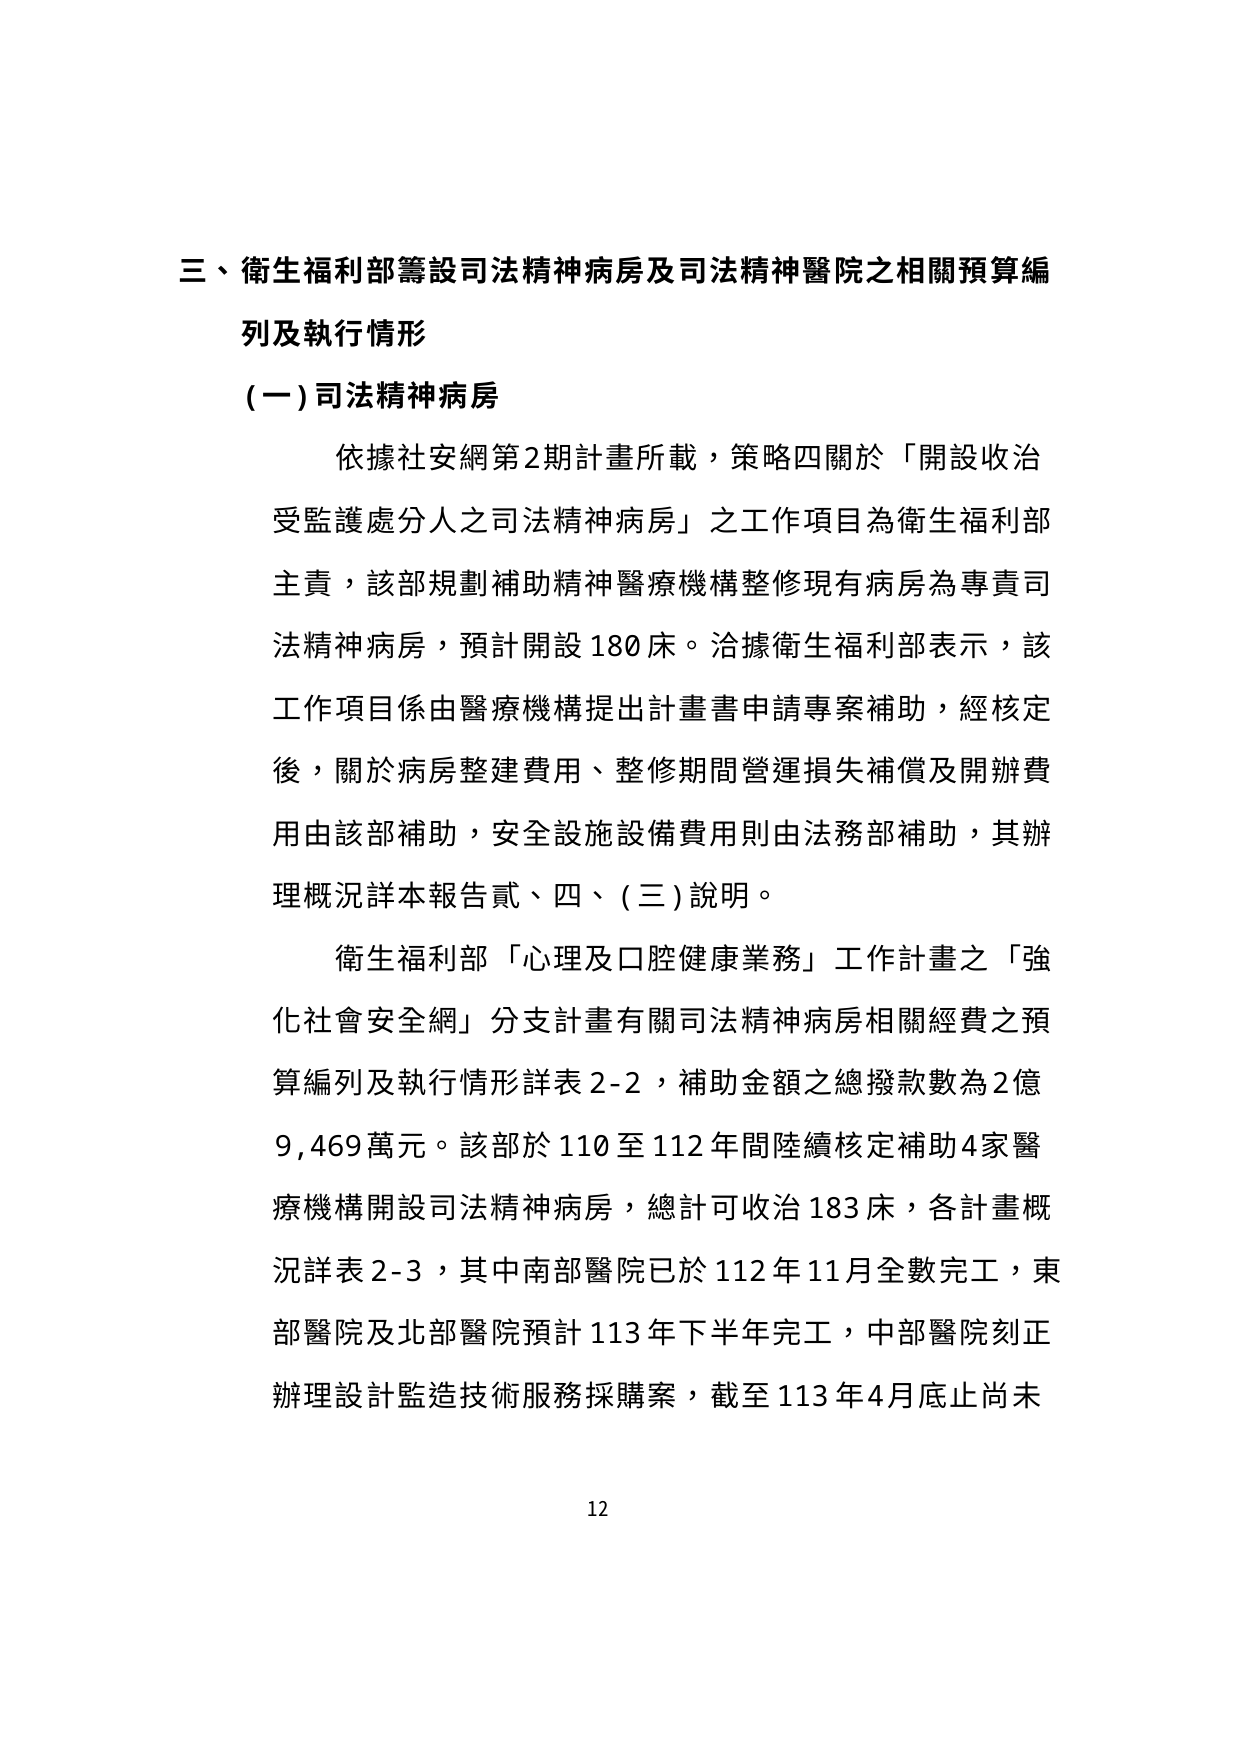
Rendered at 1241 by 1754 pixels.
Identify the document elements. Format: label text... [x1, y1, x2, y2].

text 三、衛生福利部籌設司法精神病房及司法精神醫院之相關預算編列及執行情形 [177, 227, 1063, 352]
text 依據社安網第2期計畫所載，策略四關於「開設收治受監護處分人之司法精神病房」之工作項目為衛生福利部主責，該部規劃補助精神醫療機構整修現有病房為專責司法精神病房，預計開設180床。洽據衛生福利部表示，該工作項目係由醫療機構提出計畫書申請專案補助，經核定後，關於病房整建費用、整修期間營運損失補償及開辦費用由該部補助，安全設施設備費用則由法務部補助，其辦理概況詳本報告貳、四、(三)說明。 [266, 415, 1063, 915]
text 衛生福利部「心理及口腔健康業務」工作計畫之「強化社會安全網」分支計畫有關司法精神病房相關經費之預算編列及執行情形詳表2-2，補助金額之總撥款數為2億9,469萬元。該部於110至112年間陸續核定補助4家醫療機構開設司法精神病房，總計可收治183床，各計畫概況詳表2-3，其中南部醫院已於112年11月全數完工，東部醫院及北部醫院預計113年下半年完工，中部醫院刻正辦理設計監造技術服務採購案，截至113年4月底止尚未 [266, 915, 1063, 1415]
text (一)司法精神病房 [236, 352, 1063, 415]
